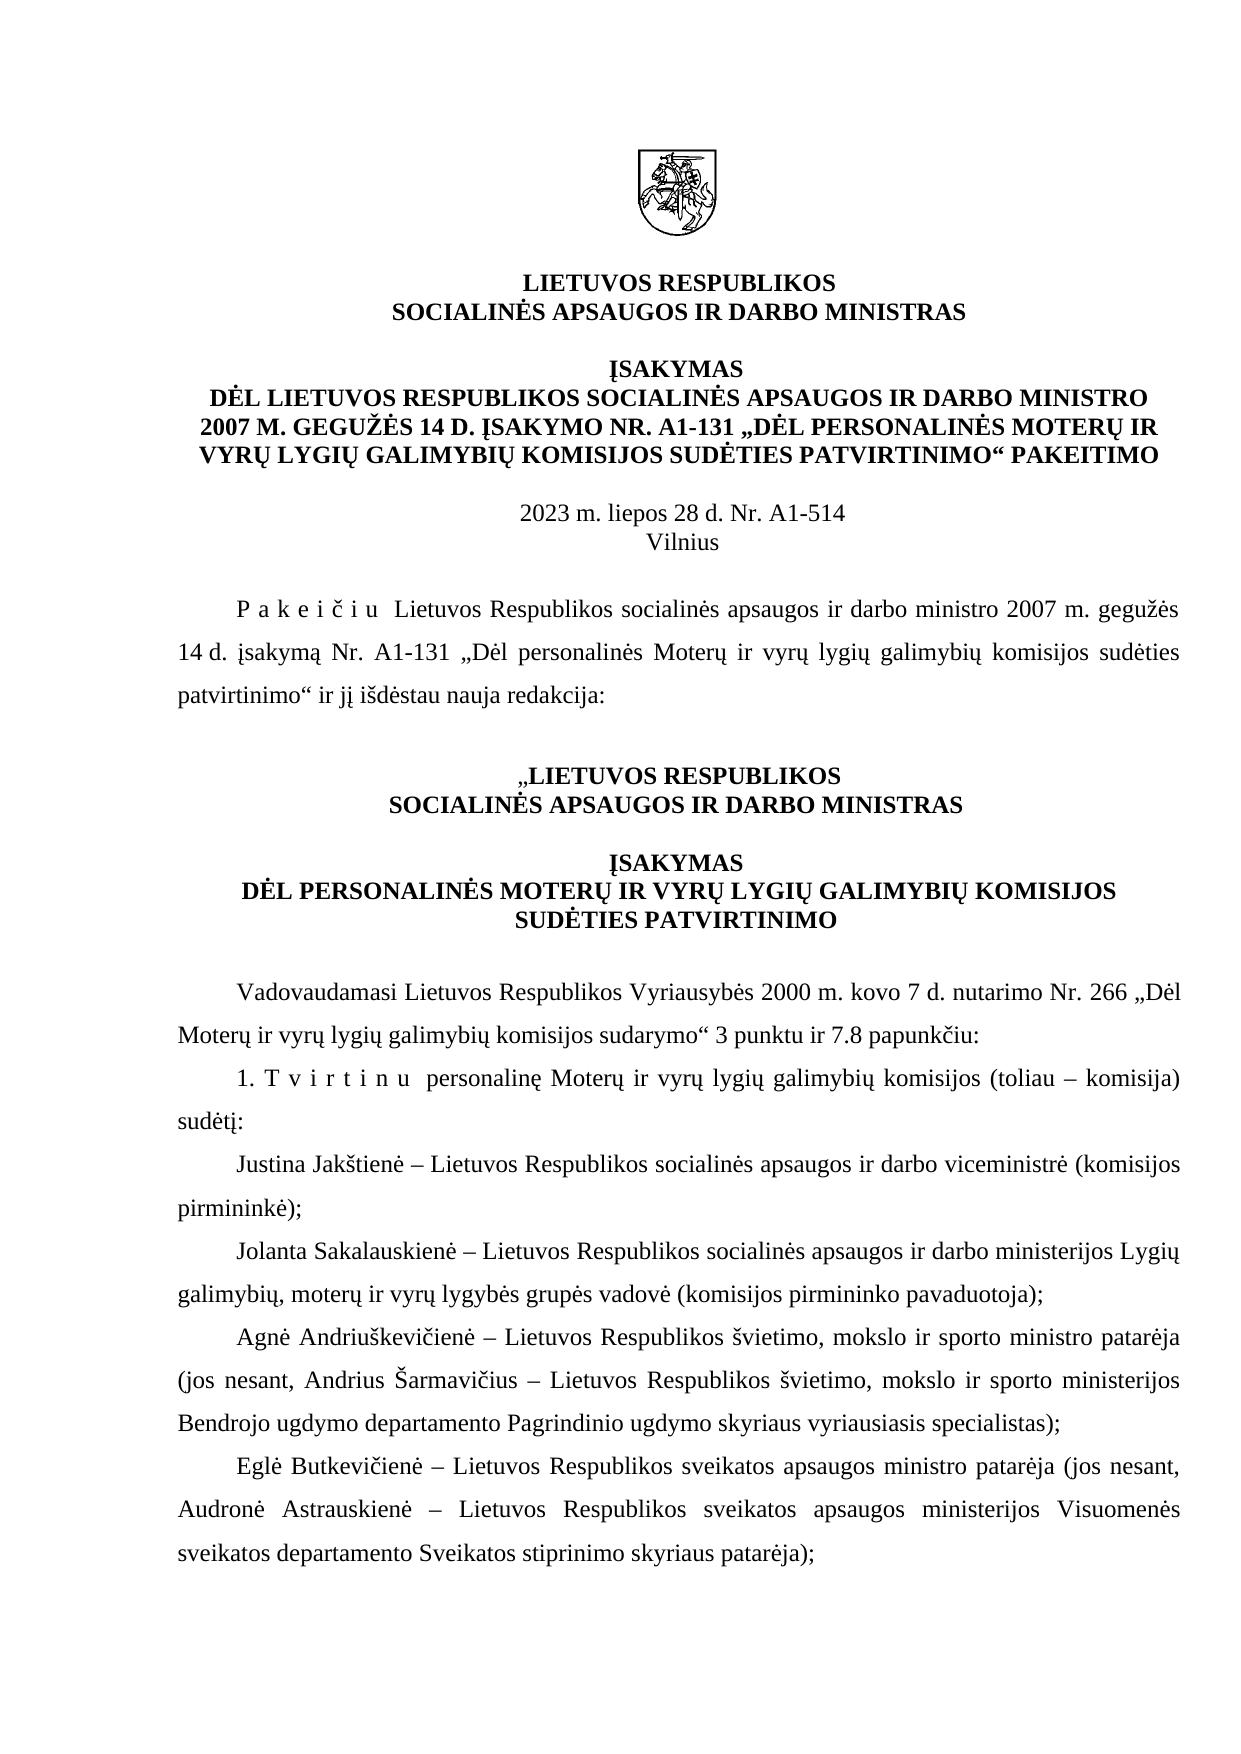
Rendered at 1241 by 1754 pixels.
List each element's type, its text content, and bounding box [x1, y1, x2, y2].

text P a k e i č i u Lietuvos Respublikos socialinės apsaugos ir darbo ministro 2007 m. gegužės 14 d. įsakymą Nr. A1-131 „Dėl personalinės Moterų ir vyrų lygių galimybių komisijos sudėties patvirtinimo“ ir jį išdėstau nauja redakcija: [177, 594, 1181, 709]
text Vadovaudamasi Lietuvos Respublikos Vyriausybės 2000 m. kovo 7 d. nutarimo Nr. 266 „Dėl Moterų ir vyrų lygių galimybių komisijos sudarymo“ 3 punktu ir 7.8 papunkčiu: [177, 977, 1181, 1049]
text DĖL LIETUVOS RESPUBLIKOS SOCIALINĖS APSAUGOS IR DARBO MINISTRO 2007 M. GEGUŽĖS 14 D. ĮSAKYMO NR. A1-131 „DĖL PERSONALINĖS MOTERŲ IR VYRŲ LYGIŲ GALIMYBIŲ KOMISIJOS SUDĖTIES PATVIRTINIMO“ PAKEITIMO [177, 383, 1181, 469]
text ĮSAKYMAS [177, 354, 1181, 383]
text Agnė Andriuškevičienė – Lietuvos Respublikos švietimo, mokslo ir sporto ministro patarėja (jos nesant, Andrius Šarmavičius – Lietuvos Respublikos švietimo, mokslo ir sporto ministerijos Bendrojo ugdymo departamento Pagrindinio ugdymo skyriaus vyriausiasis specialistas); [177, 1322, 1181, 1437]
text SOCIALINĖS APSAUGOS IR DARBO MINISTRAS [177, 790, 1181, 819]
text Vilnius [177, 527, 1181, 555]
text LIETUVOS RESPUBLIKOS [177, 268, 1181, 297]
text Jolanta Sakalauskienė – Lietuvos Respublikos socialinės apsaugos ir darbo ministerijos Lygių galimybių, moterų ir vyrų lygybės grupės vadovė (komisijos pirmininko pavaduotoja); [177, 1236, 1181, 1308]
text „LIETUVOS RESPUBLIKOS [177, 761, 1181, 790]
text Justina Jakštienė – Lietuvos Respublikos socialinės apsaugos ir darbo viceministrė (komisijos pirmininkė); [177, 1149, 1181, 1221]
text DĖL PERSONALINĖS MOTERŲ IR VYRŲ LYGIŲ GALIMYBIŲ KOMISIJOS SUDĖTIES PATVIRTINIMO [177, 876, 1181, 934]
text 2023 m. liepos 28 d. Nr. A1-514 [177, 498, 1181, 527]
text 1. T v i r t i n u personalinę Moterų ir vyrų lygių galimybių komisijos (toliau – komisija) sudėtį: [177, 1063, 1181, 1135]
text Eglė Butkevičienė – Lietuvos Respublikos sveikatos apsaugos ministro patarėja (jos nesant, Audronė Astrauskienė – Lietuvos Respublikos sveikatos apsaugos ministerijos Visuomenės sveikatos departamento Sveikatos stiprinimo skyriaus patarėja); [177, 1451, 1181, 1566]
text ĮSAKYMAS [177, 848, 1181, 876]
text SOCIALINĖS APSAUGOS IR DARBO MINISTRAS [177, 297, 1181, 325]
